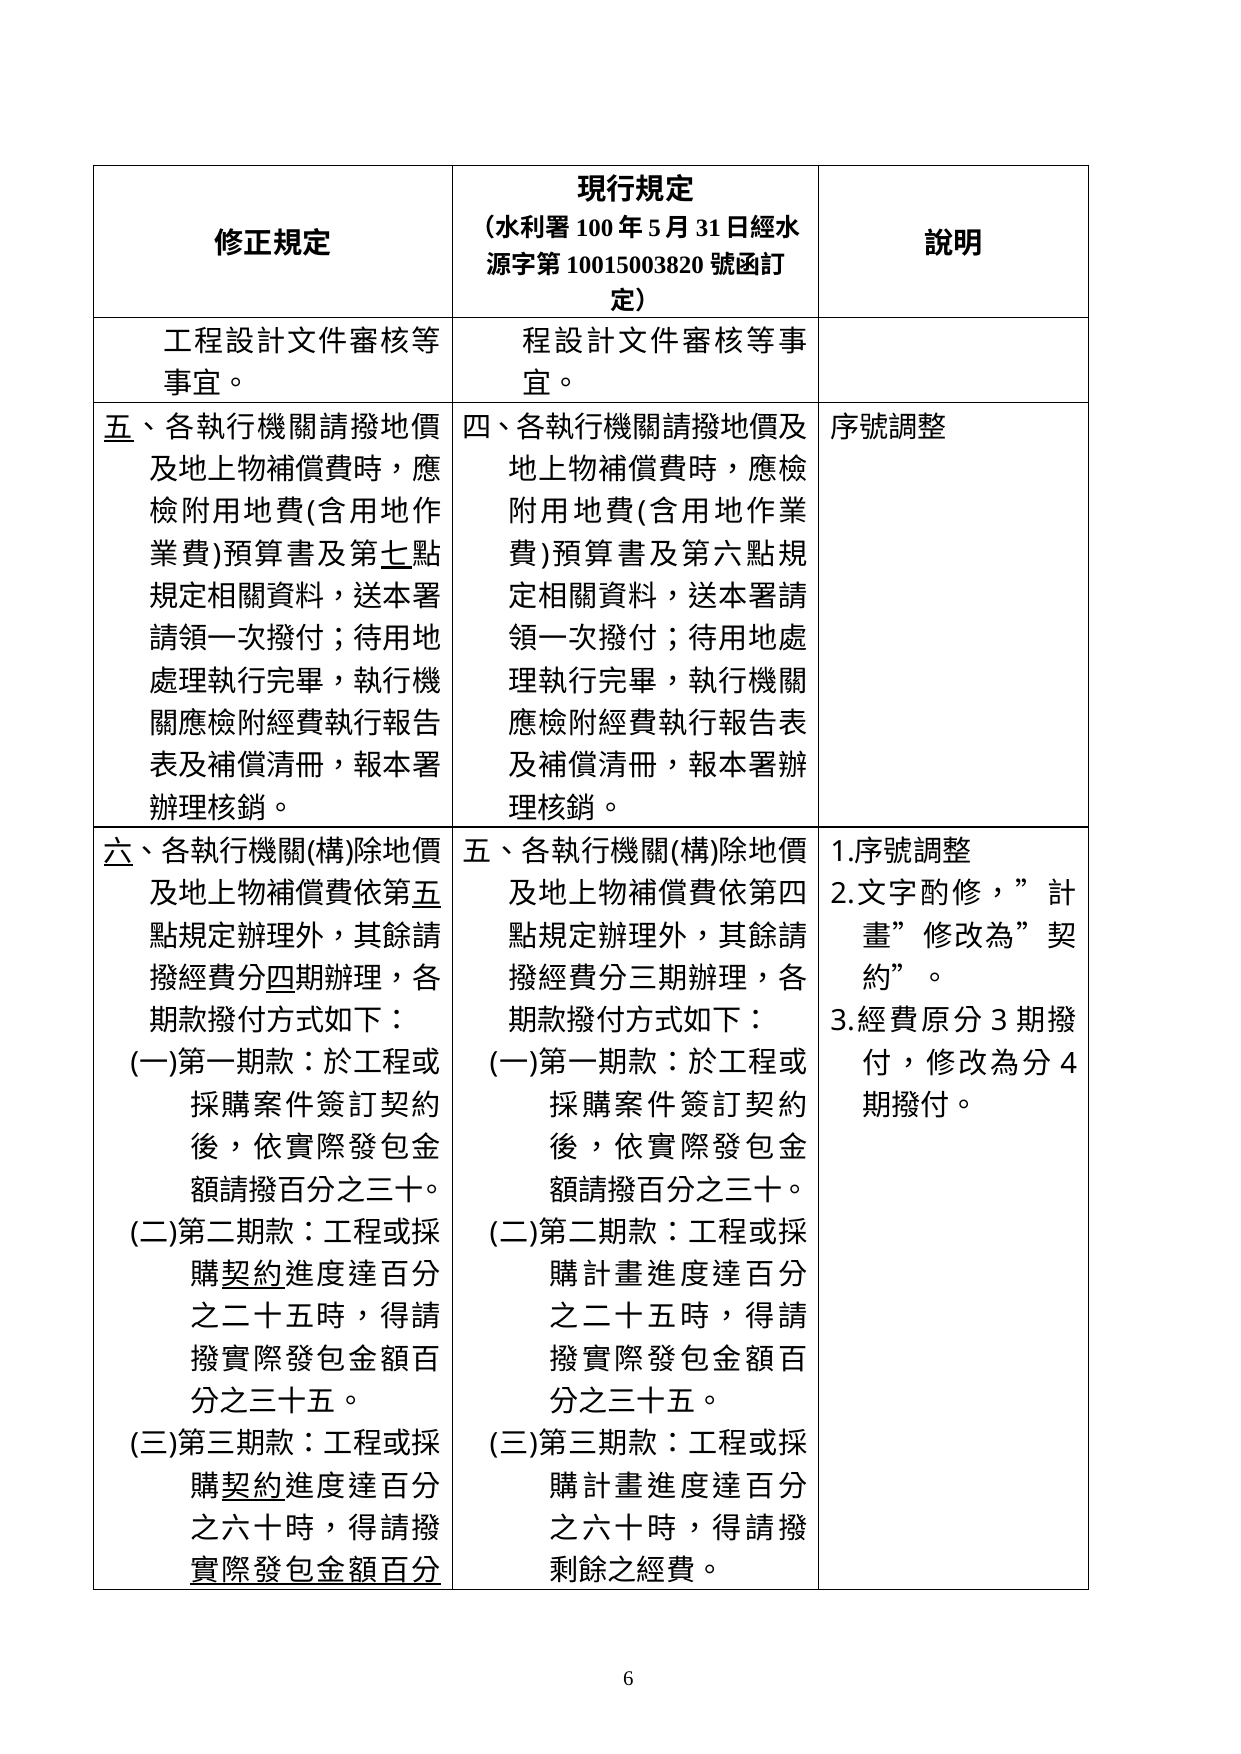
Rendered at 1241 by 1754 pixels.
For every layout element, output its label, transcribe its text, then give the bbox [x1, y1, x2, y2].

table_cell 序號調整 [819, 403, 1088, 826]
table_cell 1.序號調整 2.文字酌修，”計畫”修改為”契約”。 3.經費原分3期撥付，修改為分4期撥付。 [819, 828, 1088, 1589]
table_cell 六、各執行機關(構)除地價及地上物補償費依第五點規定辦理外，其餘請撥經費分四期辦理，各期款撥付方式如下： (一)第一期款：於工程或採購案件簽訂契約後，依實際發包金額請撥百分之三十。 (二)第二期款：工程或採購契約進度達百分之二十五時，得請撥實際發包金額百分之三十五。 (三)第三期款：工程或採購契約進度達百分之六十時，得請撥實際發包金額百分 [94, 828, 452, 1589]
table_cell 五、各執行機關(構)除地價及地上物補償費依第四點規定辦理外，其餘請撥經費分三期辦理，各期款撥付方式如下： (一)第一期款：於工程或採購案件簽訂契約後，依實際發包金額請撥百分之三十。 (二)第二期款：工程或採購計畫進度達百分之二十五時，得請撥實際發包金額百分之三十五。 (三)第三期款：工程或採購計畫進度達百分之六十時，得請撥剩餘之經費。 [453, 828, 818, 1589]
table_header 現行規定 （水利署100年5月31日經水源字第10015003820 號函訂定） [453, 166, 818, 317]
table_header 修正規定 [94, 166, 452, 317]
table_cell [819, 318, 1088, 402]
table_cell 程設計文件審核等事宜。 [453, 318, 818, 402]
table_cell 五、各執行機關請撥地價及地上物補償費時，應檢附用地費(含用地作業費)預算書及第七點規定相關資料，送本署請領一次撥付；待用地處理執行完畢，執行機關應檢附經費執行報告表及補償清冊，報本署辦理核銷。 [94, 403, 452, 826]
table_header 說明 [819, 166, 1088, 317]
table_cell 工程設計文件審核等事宜。 [94, 318, 452, 402]
table_cell 四、各執行機關請撥地價及地上物補償費時，應檢附用地費(含用地作業費)預算書及第六點規定相關資料，送本署請領一次撥付；待用地處理執行完畢，執行機關應檢附經費執行報告表及補償清冊，報本署辦理核銷。 [453, 403, 818, 826]
